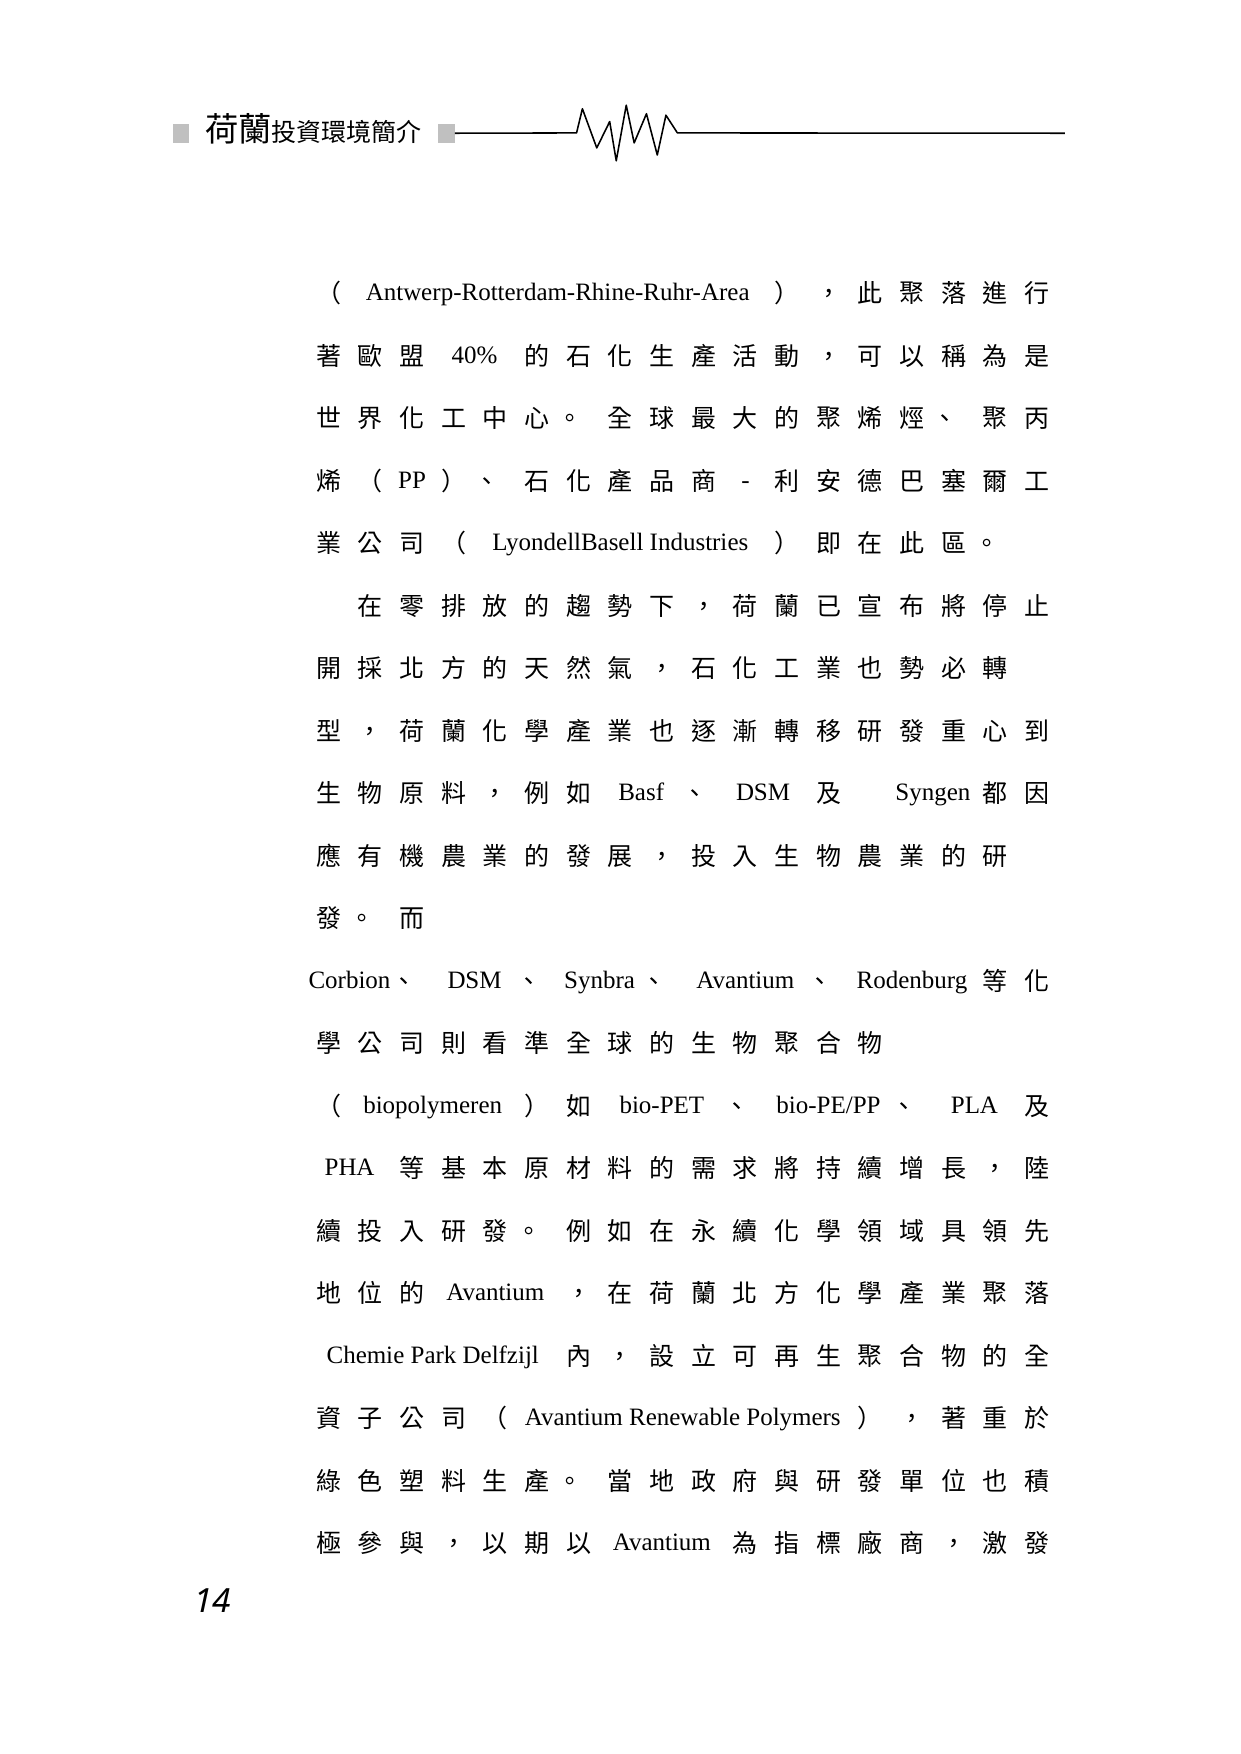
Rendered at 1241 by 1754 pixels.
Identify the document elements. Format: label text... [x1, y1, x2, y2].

text 在零排放的趨勢下，荷蘭已宣布將停止開採北方的天然氣，石化工業也勢必轉型，荷蘭化學產業也逐漸轉移研發重心到生物原料，例如Basf、DSM 及 Syngen都因應有機農業的發展，投入生物農業的研發。而Corbion、DSM、Synbra、Avantium、Rodenburg等化學公司則看準全球的生物聚合物（biopolymeren）如bio-PET、bio-PE/PP、PLA及PHA等基本原材料的需求將持續增長，陸續投入研發。例如在永續化學領域具領先地位的Avantium，在荷蘭北方化學產業聚落Chemie Park Delfzijl內，設立可再生聚合物的全資子公司（Avantium Renewable Polymers），著重於綠色塑料生產。當地政府與研發單位也積極參與，以期以Avantium為指標廠商，激發 [281, 563, 1058, 1563]
text （Antwerp-Rotterdam-Rhine-Ruhr-Area），此聚落進行著歐盟40%的石化生產活動，可以稱為是世界化工中心。全球最大的聚烯烴、聚丙烯（PP）、石化產品商-利安德巴塞爾工業公司（LyondellBasell Industries）即在此區。 [281, 250, 1058, 563]
